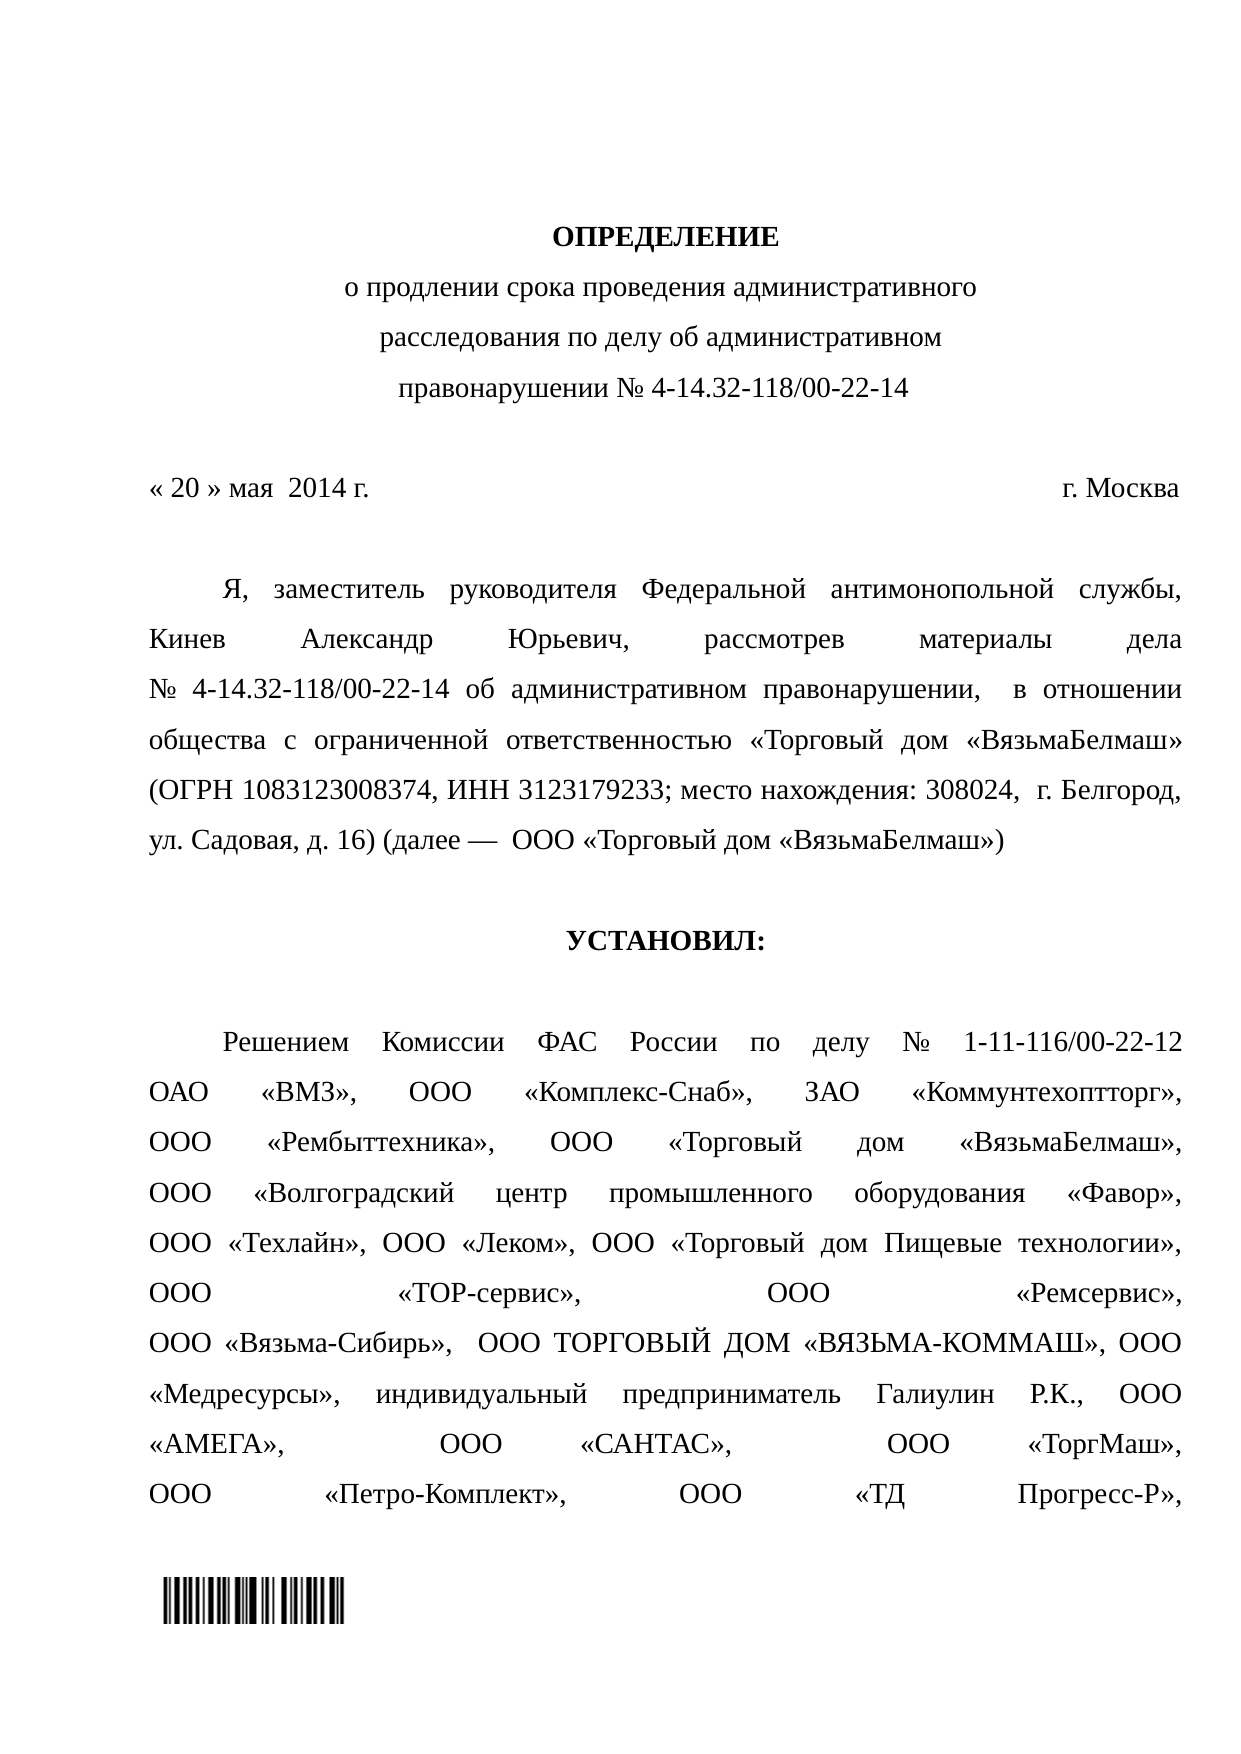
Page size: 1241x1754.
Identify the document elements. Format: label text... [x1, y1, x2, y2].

text УСТАНОВИЛ: [148, 923, 1183, 957]
text о продлении срока проведения административного [148, 269, 1173, 303]
text Решением Комиссии ФАС России по делу № 1-11-116/00-22-12 ОАО «ВМЗ», ООО «Комплекс-Снаб», ЗАО «Коммунтехоптторг», ООО «Рембыттехника», ООО «Торговый дом «ВязьмаБелмаш», ООО «Волгоградский центр промышленного оборудования «Фавор», ООО «Техлайн», ООО «Леком», ООО «Торговый дом Пищевые технологии», ООО «ТОР-сервис», ООО «Ремсервис», ООО «Вязьма-Сибирь», ООО ТОРГОВЫЙ ДОМ «ВЯЗЬМА-КОММАШ», ООО «Медресурсы», индивидуальный предприниматель Галиулин Р.К., ООО «АМЕГА», ООО «САНТАС», ООО «ТоргМаш», ООО «Петро-Комплект», ООО «ТД Прогресс-Р», [148, 1024, 1183, 1510]
text ОПРЕДЕЛЕНИЕ [148, 219, 1183, 252]
picture [148, 1577, 362, 1624]
text Я, заместитель руководителя Федеральной антимонопольной службы, Кинев Александр Юрьевич, рассмотрев материалы дела № 4-14.32-118/00-22-14 об административном правонарушении, в отношении общества с ограниченной ответственностью «Торговый дом «ВязьмаБелмаш» (ОГРН 1083123008374, ИНН 3123179233; место нахождения: 308024, г. Белгород, ул. Садовая, д. 16) (далее — ООО «Торговый дом «ВязьмаБелмаш») [148, 571, 1183, 856]
text расследования по делу об административном [148, 319, 1173, 353]
text « 20 » мая 2014 г. г. Москва [148, 470, 1183, 504]
text правонарушении № 4-14.32-118/00-22-14 [148, 370, 1173, 403]
